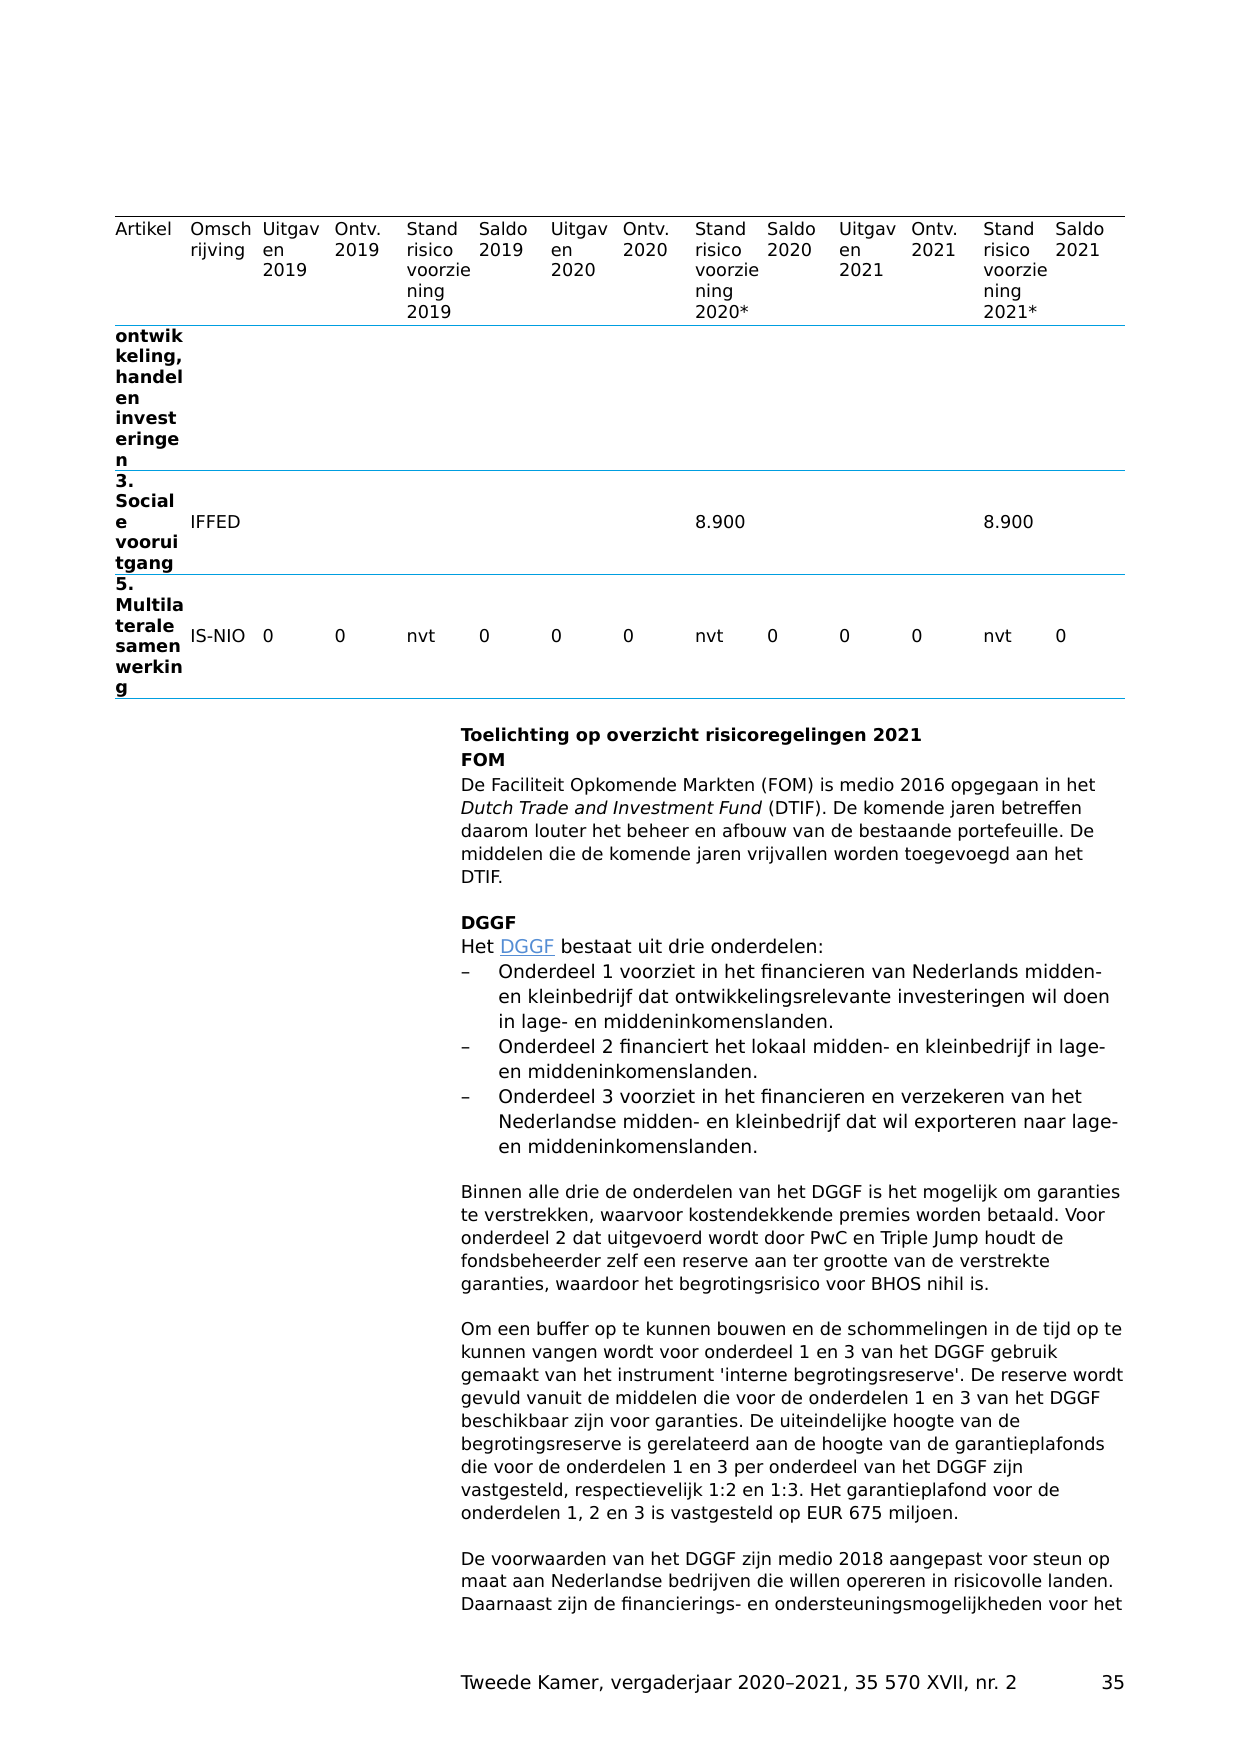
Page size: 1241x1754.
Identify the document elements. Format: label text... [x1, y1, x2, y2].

table_cell [764, 326, 836, 470]
text Om een buffer op te kunnen bouwen en de schommelingen in de tijd op te kunnen vangen wordt voor onderdeel 1 en 3 van het DGGF gebruik gemaakt van het instrument 'interne begrotingsreserve'. De reserve wordt gevuld vanuit de middelen die voor de onderdelen 1 en 3 van het DGGF beschikbaar zijn voor garanties. De uiteindelijke hoogte van de begrotingsreserve is gerelateerd aan de hoogte van de garantieplafonds die voor de onderdelen 1 en 3 per onderdeel van het DGGF zijn vastgesteld, respectievelijk 1:2 en 1:3. Het garantieplafond voor de onderdelen 1, 2 en 3 is vastgesteld op EUR 675 miljoen. [461, 1317, 1125, 1524]
table_cell nvt [692, 575, 764, 698]
table_cell 5. Multilaterale samenwerking [115, 575, 187, 698]
table_cell Stand risico voorziening 2020* [692, 217, 764, 325]
table_cell [331, 326, 403, 470]
list Onderdeel 2 financiert het lokaal midden- en kleinbedrijf in lage- en middeninkomenslanden. [461, 1033, 1125, 1083]
table_cell nvt [980, 575, 1052, 698]
table_cell [908, 326, 980, 470]
text DGGF [461, 911, 1125, 934]
table_cell Uitgaven 2019 [259, 217, 331, 325]
table_cell [404, 326, 476, 470]
table_cell [548, 471, 620, 574]
table_cell Stand risico voorziening 2021* [980, 217, 1052, 325]
table_cell [331, 471, 403, 574]
table_cell IS-NIO [187, 575, 259, 698]
table_cell [836, 471, 908, 574]
text De Faciliteit Opkomende Markten (FOM) is medio 2016 opgegaan in het Dutch Trade and Investment Fund (DTIF). De komende jaren betreffen daarom louter het beheer en afbouw van de bestaande portefeuille. De middelen die de komende jaren vrijvallen worden toegevoegd aan het DTIF. [461, 773, 1125, 888]
table_cell Saldo 2021 [1052, 217, 1125, 325]
table_cell 0 [259, 575, 331, 698]
table_cell Ontv. 2019 [331, 217, 403, 325]
table_cell [620, 471, 692, 574]
table_cell 3. Sociale vooruitgang [115, 471, 187, 574]
list Onderdeel 3 voorziet in het financieren en verzekeren van het Nederlandse midden- en kleinbedrijf dat wil exporteren naar lage- en middeninkomenslanden. [461, 1083, 1125, 1158]
table_cell Saldo 2020 [764, 217, 836, 325]
table_cell [836, 326, 908, 470]
table_cell [980, 326, 1052, 470]
table_cell [548, 326, 620, 470]
text Binnen alle drie de onderdelen van het DGGF is het mogelijk om garanties te verstrekken, waarvoor kostendekkende premies worden betaald. Voor onderdeel 2 dat uitgevoerd wordt door PwC en Triple Jump houdt de fondsbeheerder zelf een reserve aan ter grootte van de verstrekte garanties, waardoor het begrotingsrisico voor BHOS nihil is. [461, 1180, 1125, 1294]
table_cell [1052, 326, 1125, 470]
table_cell 8.900 [980, 471, 1052, 574]
table_cell 0 [908, 575, 980, 698]
table_cell Ontv. 2021 [908, 217, 980, 325]
table_cell [620, 326, 692, 470]
table_cell IFFED [187, 471, 259, 574]
table_cell [404, 471, 476, 574]
table_header Tabel 10 Overzicht uitgaven en ontvangsten garanties (bedragen x € 1.000) [115, 191, 1125, 216]
table_cell Uitgaven 2020 [548, 217, 620, 325]
table_cell 0 [764, 575, 836, 698]
table_cell [1052, 471, 1125, 574]
table_cell [908, 471, 980, 574]
text De voorwaarden van het DGGF zijn medio 2018 aangepast voor steun op maat aan Nederlandse bedrijven die willen opereren in risicovolle landen. Daarnaast zijn de financierings- en ondersteuningsmogelijkheden voor het [461, 1547, 1125, 1615]
text Toelichting op overzicht risicoregelingen 2021 [461, 723, 1125, 746]
list Onderdeel 1 voorziet in het financieren van Nederlands midden- en kleinbedrijf dat ontwikkelingsrelevante investeringen wil doen in lage- en middeninkomenslanden. [461, 958, 1125, 1033]
table_cell [476, 326, 548, 470]
table_cell Saldo 2019 [476, 217, 548, 325]
text FOM [461, 748, 1125, 771]
table_cell [187, 326, 259, 470]
table_cell Artikel [115, 217, 187, 325]
table_cell 0 [1052, 575, 1125, 698]
table_cell 0 [620, 575, 692, 698]
table_cell [476, 471, 548, 574]
table_cell [259, 471, 331, 574]
table_cell Ontv. 2020 [620, 217, 692, 325]
table_cell 8.900 [692, 471, 764, 574]
table_cell Uitgaven 2021 [836, 217, 908, 325]
table_cell 0 [331, 575, 403, 698]
table_cell ontwikkeling, handel en investeringen [115, 326, 187, 470]
table_cell 0 [476, 575, 548, 698]
table_cell [764, 471, 836, 574]
table_cell 0 [548, 575, 620, 698]
table_cell [259, 326, 331, 470]
text Het DGGF bestaat uit drie onderdelen: [461, 936, 1125, 958]
table_cell [692, 326, 764, 470]
table_cell Stand risico voorziening 2019 [404, 217, 476, 325]
table_cell 0 [836, 575, 908, 698]
table_cell nvt [404, 575, 476, 698]
table_cell Omschrijving [187, 217, 259, 325]
